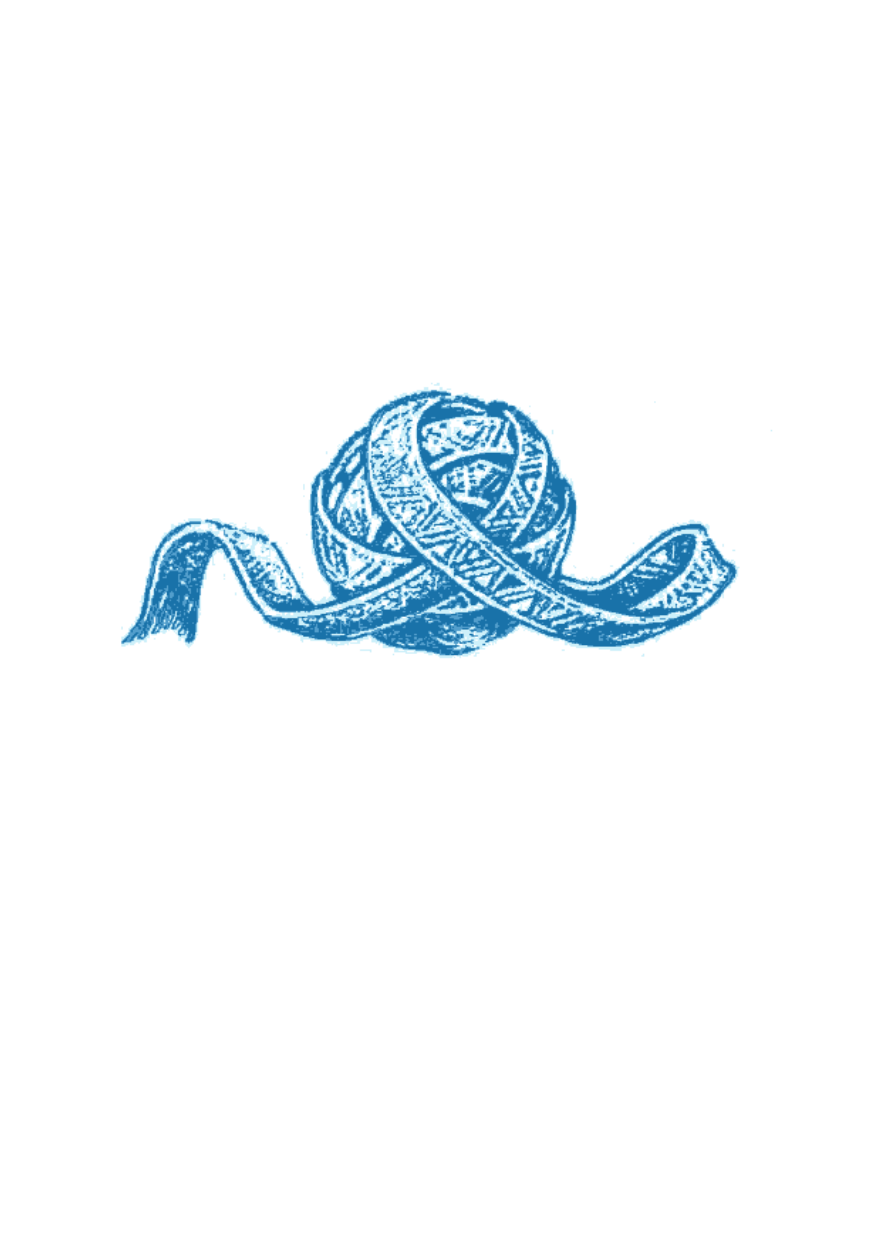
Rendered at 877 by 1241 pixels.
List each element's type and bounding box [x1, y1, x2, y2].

picture [59, 336, 815, 721]
